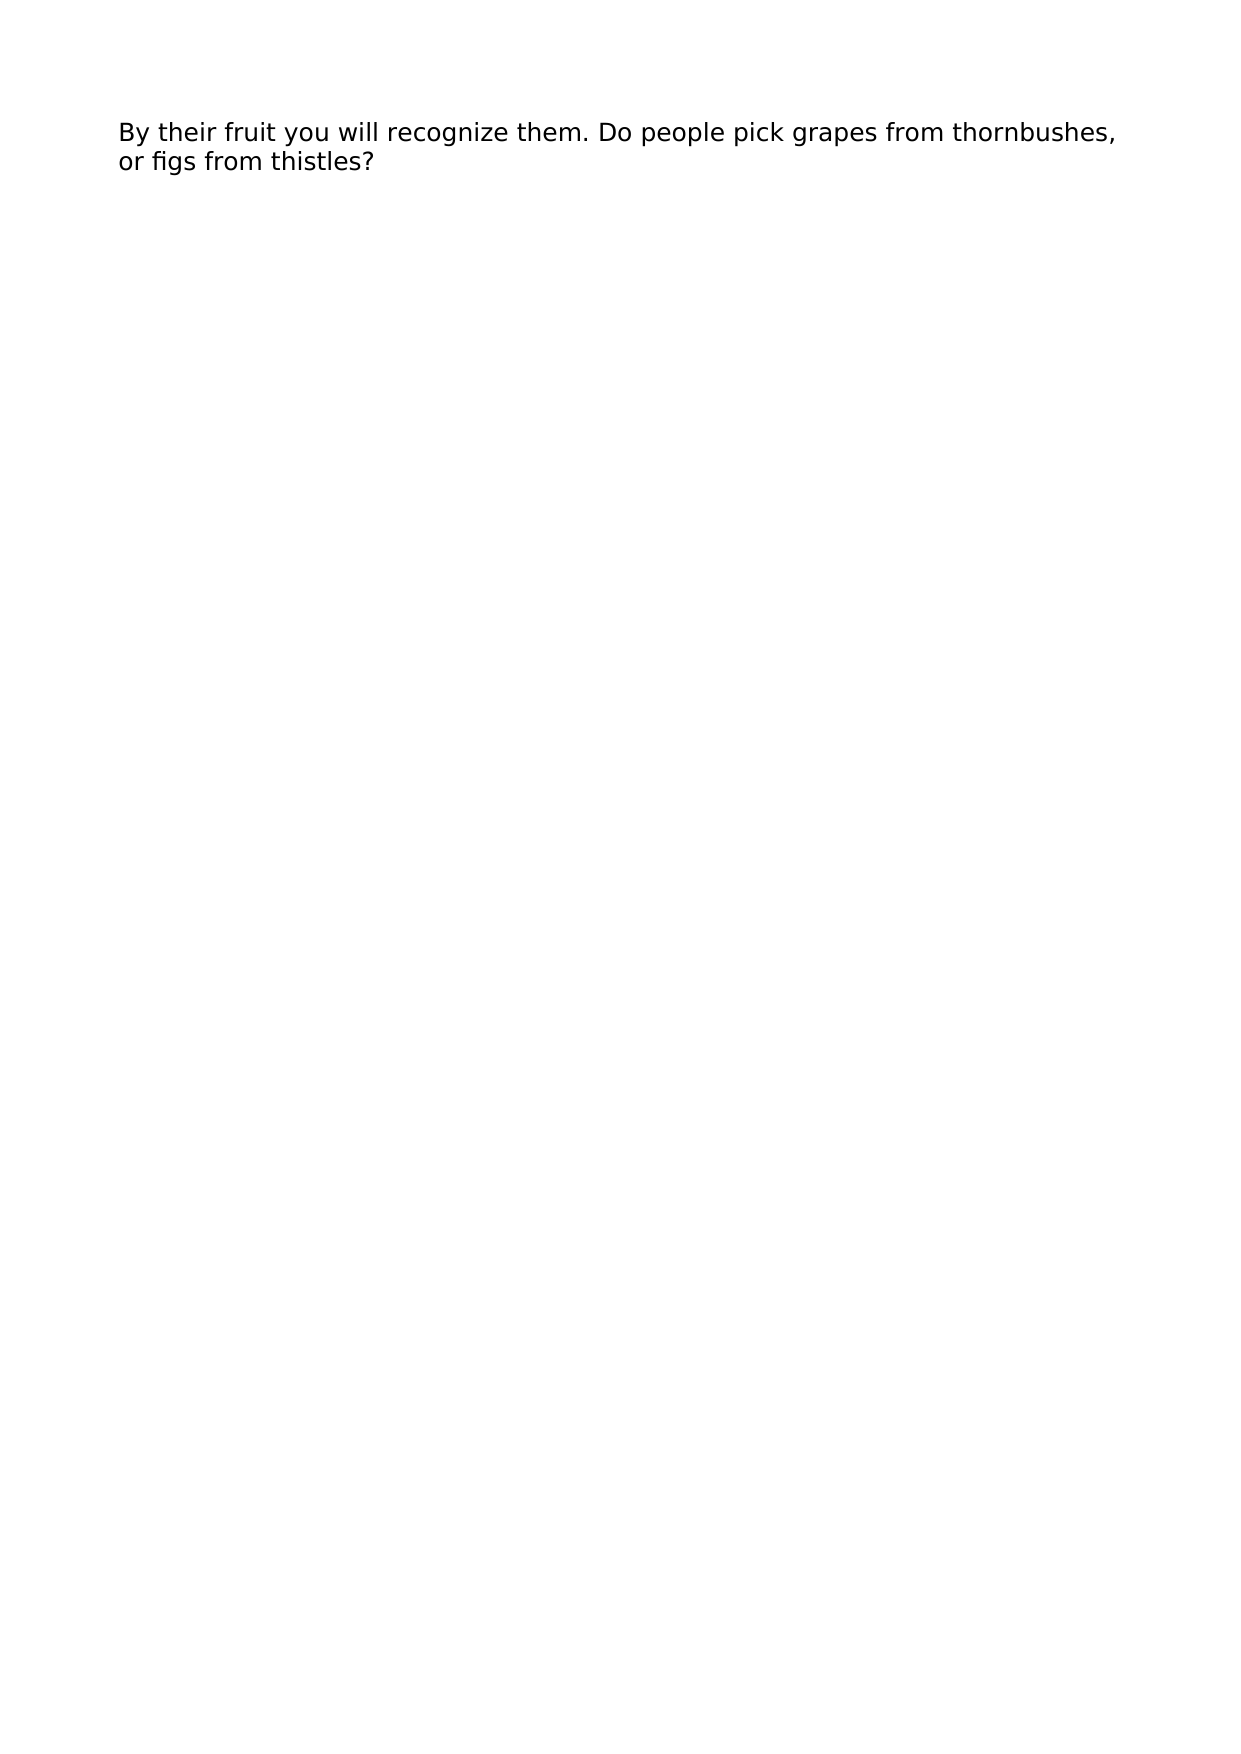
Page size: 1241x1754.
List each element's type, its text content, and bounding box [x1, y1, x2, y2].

text By their fruit you will recognize them. Do people pick grapes from thornbushes, or figs from thistles? [118, 118, 1122, 176]
